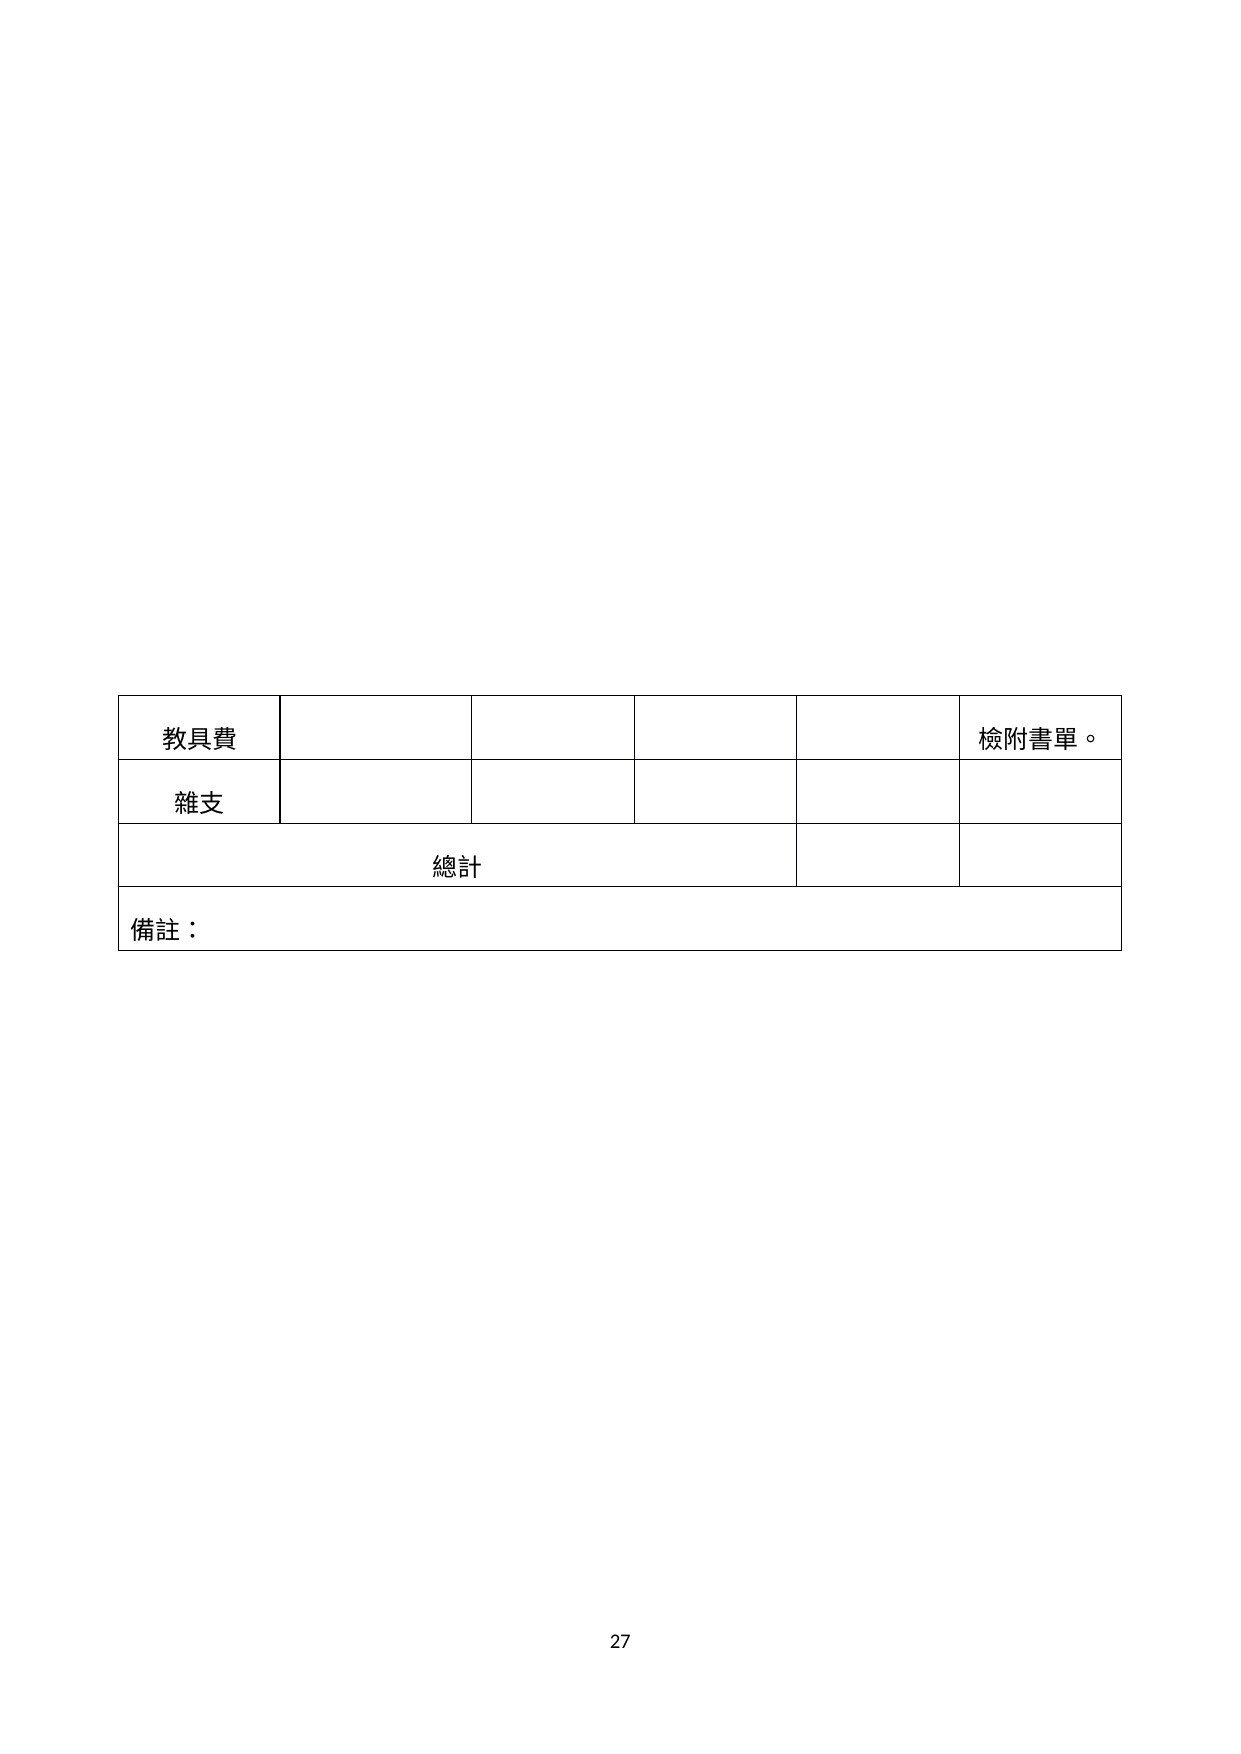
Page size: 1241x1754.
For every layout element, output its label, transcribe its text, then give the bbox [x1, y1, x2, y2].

table_cell [635, 760, 796, 822]
table_cell [472, 760, 634, 822]
table_cell [797, 696, 959, 759]
table_cell 總計 [119, 824, 796, 886]
table_cell [472, 696, 634, 759]
table_cell [635, 696, 796, 759]
table_cell 教具費 [119, 696, 279, 759]
table_cell [960, 824, 1121, 886]
table_cell [281, 696, 471, 759]
table_cell [281, 760, 471, 822]
table_cell 備註： [119, 887, 1121, 949]
table_cell [797, 824, 959, 886]
table_cell 檢附書單。 [960, 696, 1121, 759]
table_cell 雜支 [119, 760, 279, 822]
table_cell [797, 760, 959, 822]
table_cell [960, 760, 1121, 822]
